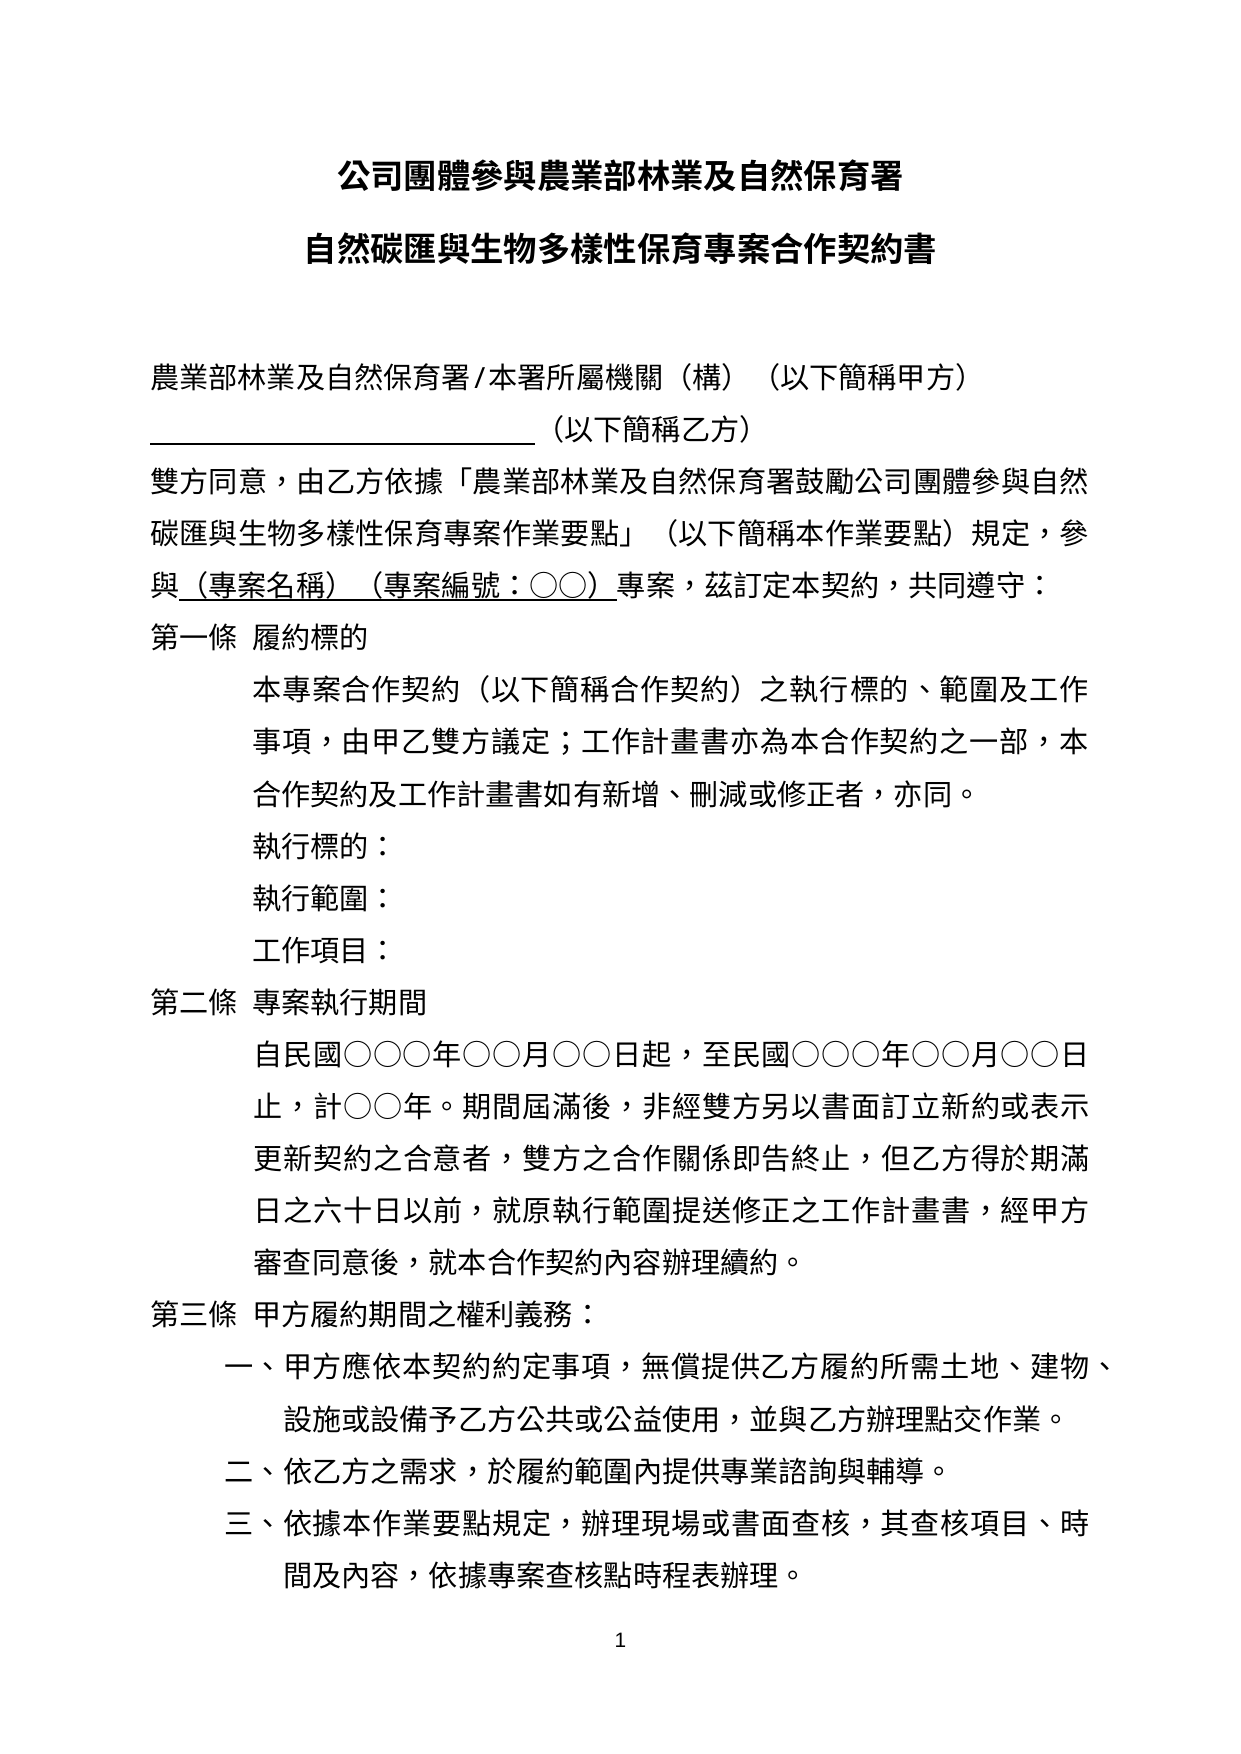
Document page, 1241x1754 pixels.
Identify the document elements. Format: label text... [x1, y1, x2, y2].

text 雙方同意，由乙方依據「農業部林業及自然保育署鼓勵公司團體參與自然碳匯與生物多樣性保育專案作業要點」（以下簡稱本作業要點）規定，參與（專案名稱）（專案編號：○○）專案，茲訂定本契約，共同遵守： [150, 451, 1090, 607]
text 自民國○○○年○○月○○日起，至民國○○○年○○月○○日止，計○○年。期間屆滿後，非經雙方另以書面訂立新約或表示更新契約之合意者，雙方之合作關係即告終止，但乙方得於期滿日之六十日以前，就原執行範圍提送修正之工作計畫書，經甲方審查同意後，就本合作契約內容辦理續約。 [253, 1024, 1090, 1284]
list 第一條 履約標的 [150, 607, 1090, 659]
list 執行標的： [252, 815, 1090, 867]
text 公司團體參與農業部林業及自然保育署 自然碳匯與生物多樣性保育專案合作契約書 [150, 150, 1090, 271]
list 甲方應依本契約約定事項，無償提供乙方履約所需土地、建物、設施或設備予乙方公共或公益使用，並與乙方辦理點交作業。 [224, 1336, 1090, 1440]
list 本專案合作契約（以下簡稱合作契約）之執行標的、範圍及工作事項，由甲乙雙方議定；工作計畫書亦為本合作契約之一部，本合作契約及工作計畫書如有新增、刪減或修正者，亦同。 [252, 659, 1090, 815]
list 依據本作業要點規定，辦理現場或書面查核，其查核項目、時間及內容，依據專案查核點時程表辦理。 [224, 1492, 1090, 1597]
list 工作項目： [252, 919, 1090, 972]
list 執行範圍： [252, 867, 1090, 919]
list 第二條 專案執行期間 [150, 972, 1090, 1024]
text （以下簡稱乙方） [150, 399, 1090, 451]
list 第三條 甲方履約期間之權利義務： [150, 1284, 1090, 1336]
text 農業部林業及自然保育署/本署所屬機關（構）（以下簡稱甲方） [150, 347, 1090, 399]
list 依乙方之需求，於履約範圍內提供專業諮詢與輔導。 [224, 1440, 1090, 1492]
